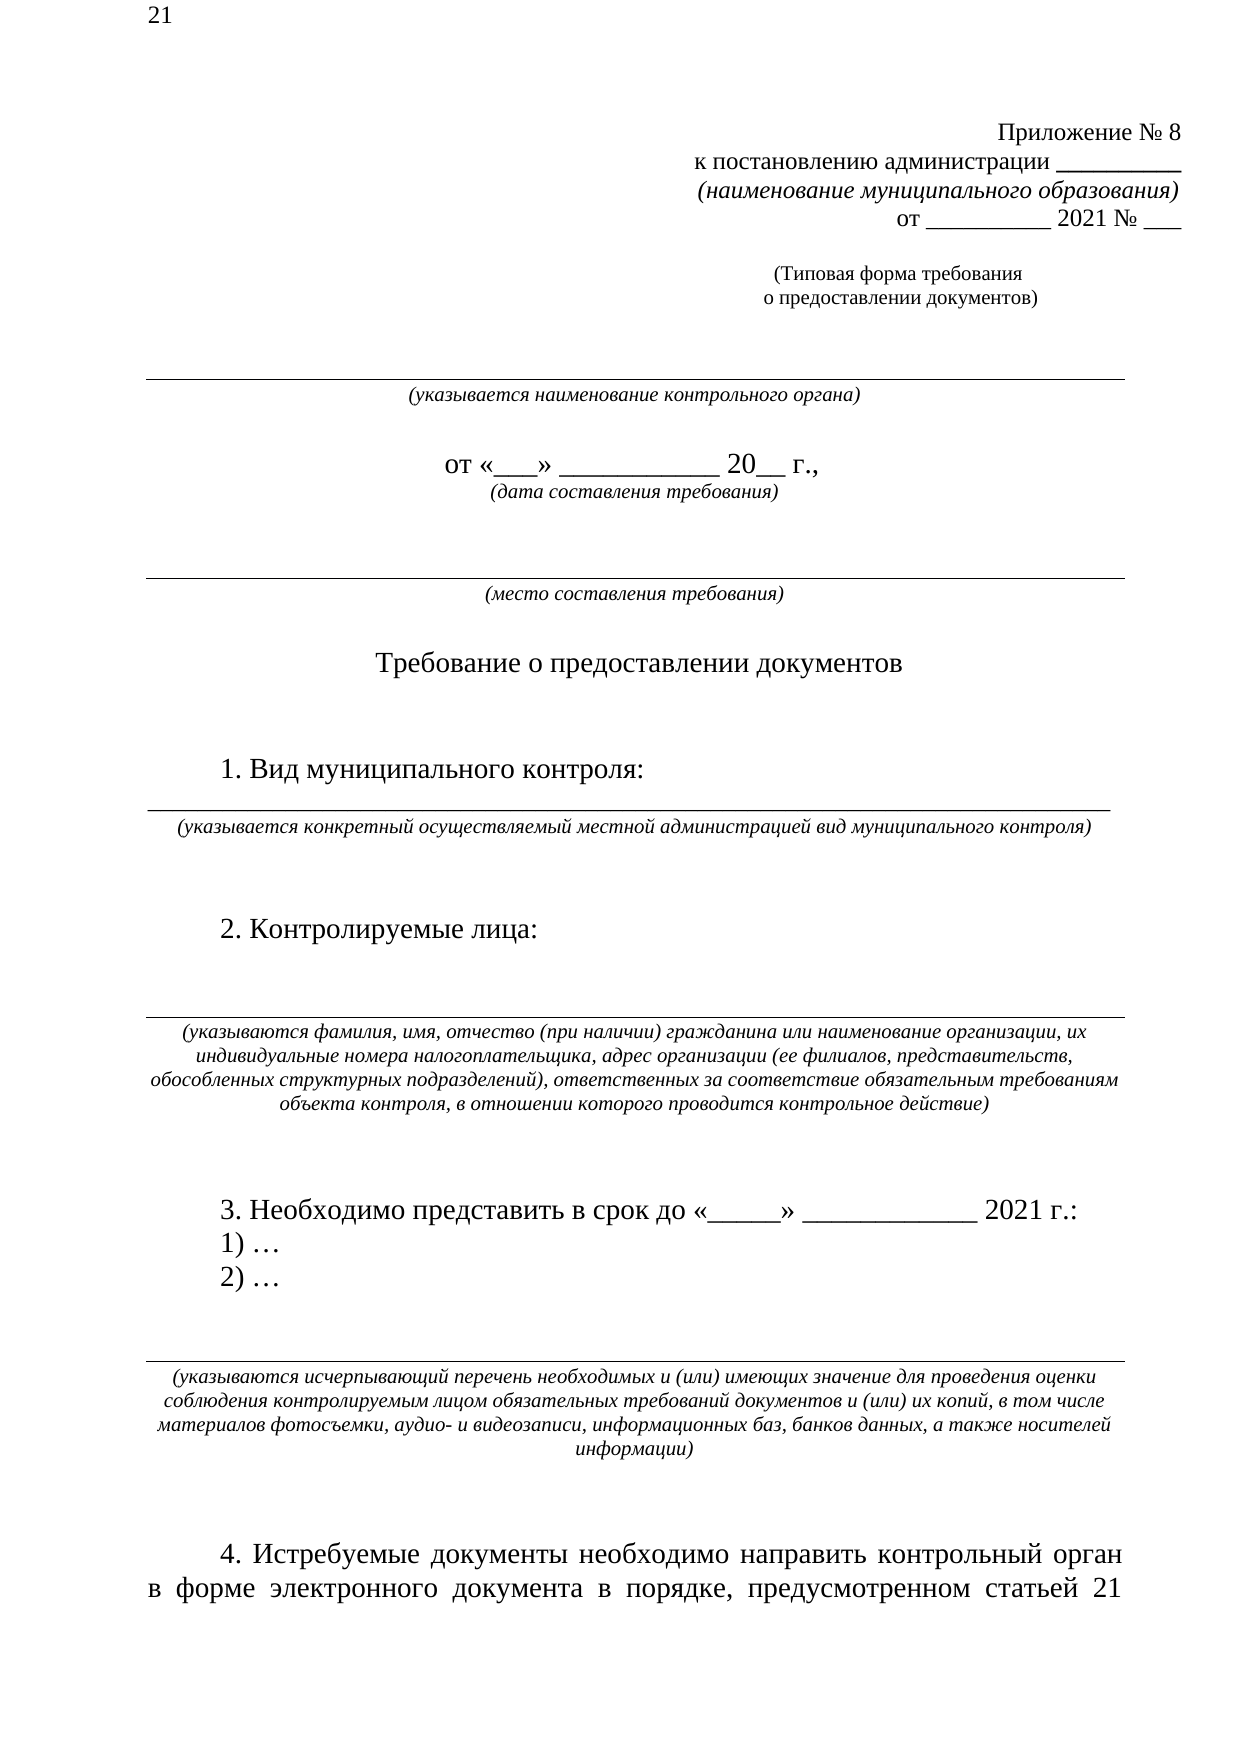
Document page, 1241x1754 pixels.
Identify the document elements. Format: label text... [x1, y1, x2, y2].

table_cell 2. Контролируемые лица: [146, 910, 1125, 946]
table_cell 4. Истребуемые документы необходимо направить контрольный орган в форме электронного документа в порядке, предусмотренном статьей 21 [146, 1535, 1125, 1605]
table_cell [146, 1462, 1125, 1498]
table_cell от «___» ___________ 20__ г., (дата составления требования) [146, 444, 1125, 505]
table_cell (место составления требования) [146, 579, 1125, 606]
table_cell (указывается наименование контрольного органа) [146, 380, 1125, 407]
table_header [146, 343, 1125, 379]
subtitle от __________ 2021 № ___ [620, 203, 1181, 232]
table_cell [146, 408, 1125, 444]
table_cell 1. Вид муниципального контроля: _____________________________________________________________________________ (указывается конкретный осуществляемый местной администрацией вид муниципального контроля) [146, 750, 1125, 873]
table_cell (указываются исчерпывающий перечень необходимых и (или) имеющих значение для проведения оценки соблюдения контролируемым лицом обязательных требований документов и (или) их копий, в том числе материалов фотосъемки, аудио- и видеозаписи, информационных баз, банков данных, а также носителей информации) [146, 1362, 1125, 1462]
table_cell [146, 505, 1125, 542]
table_cell [146, 1498, 1125, 1535]
table_cell [146, 946, 1125, 1017]
table_cell [146, 1154, 1125, 1190]
table_cell [146, 542, 1125, 578]
table_cell (указываются фамилия, имя, отчество (при наличии) гражданина или наименование организации, их индивидуальные номера налогоплательщика, адрес организации (ее филиалов, представительств, обособленных структурных подразделений), ответственных за соответствие обязательным требованиям объекта контроля, в отношении которого проводится контрольное действие) [146, 1018, 1125, 1117]
subtitle Приложение № 8 [620, 117, 1181, 146]
table_cell [146, 873, 1125, 910]
subtitle (Типовая форма требования о предоставлении документов) [620, 261, 1181, 309]
table_cell [146, 606, 1125, 643]
table_cell [146, 713, 1125, 750]
table_cell 3. Необходимо представить в срок до «_____» ____________ 2021 г.: 1) … 2) … [146, 1190, 1125, 1361]
table_cell Требование о предоставлении документов [146, 643, 1125, 713]
text к постановлению администрации __________ (наименование муниципального образования) [620, 146, 1181, 203]
table_cell [146, 1117, 1125, 1154]
